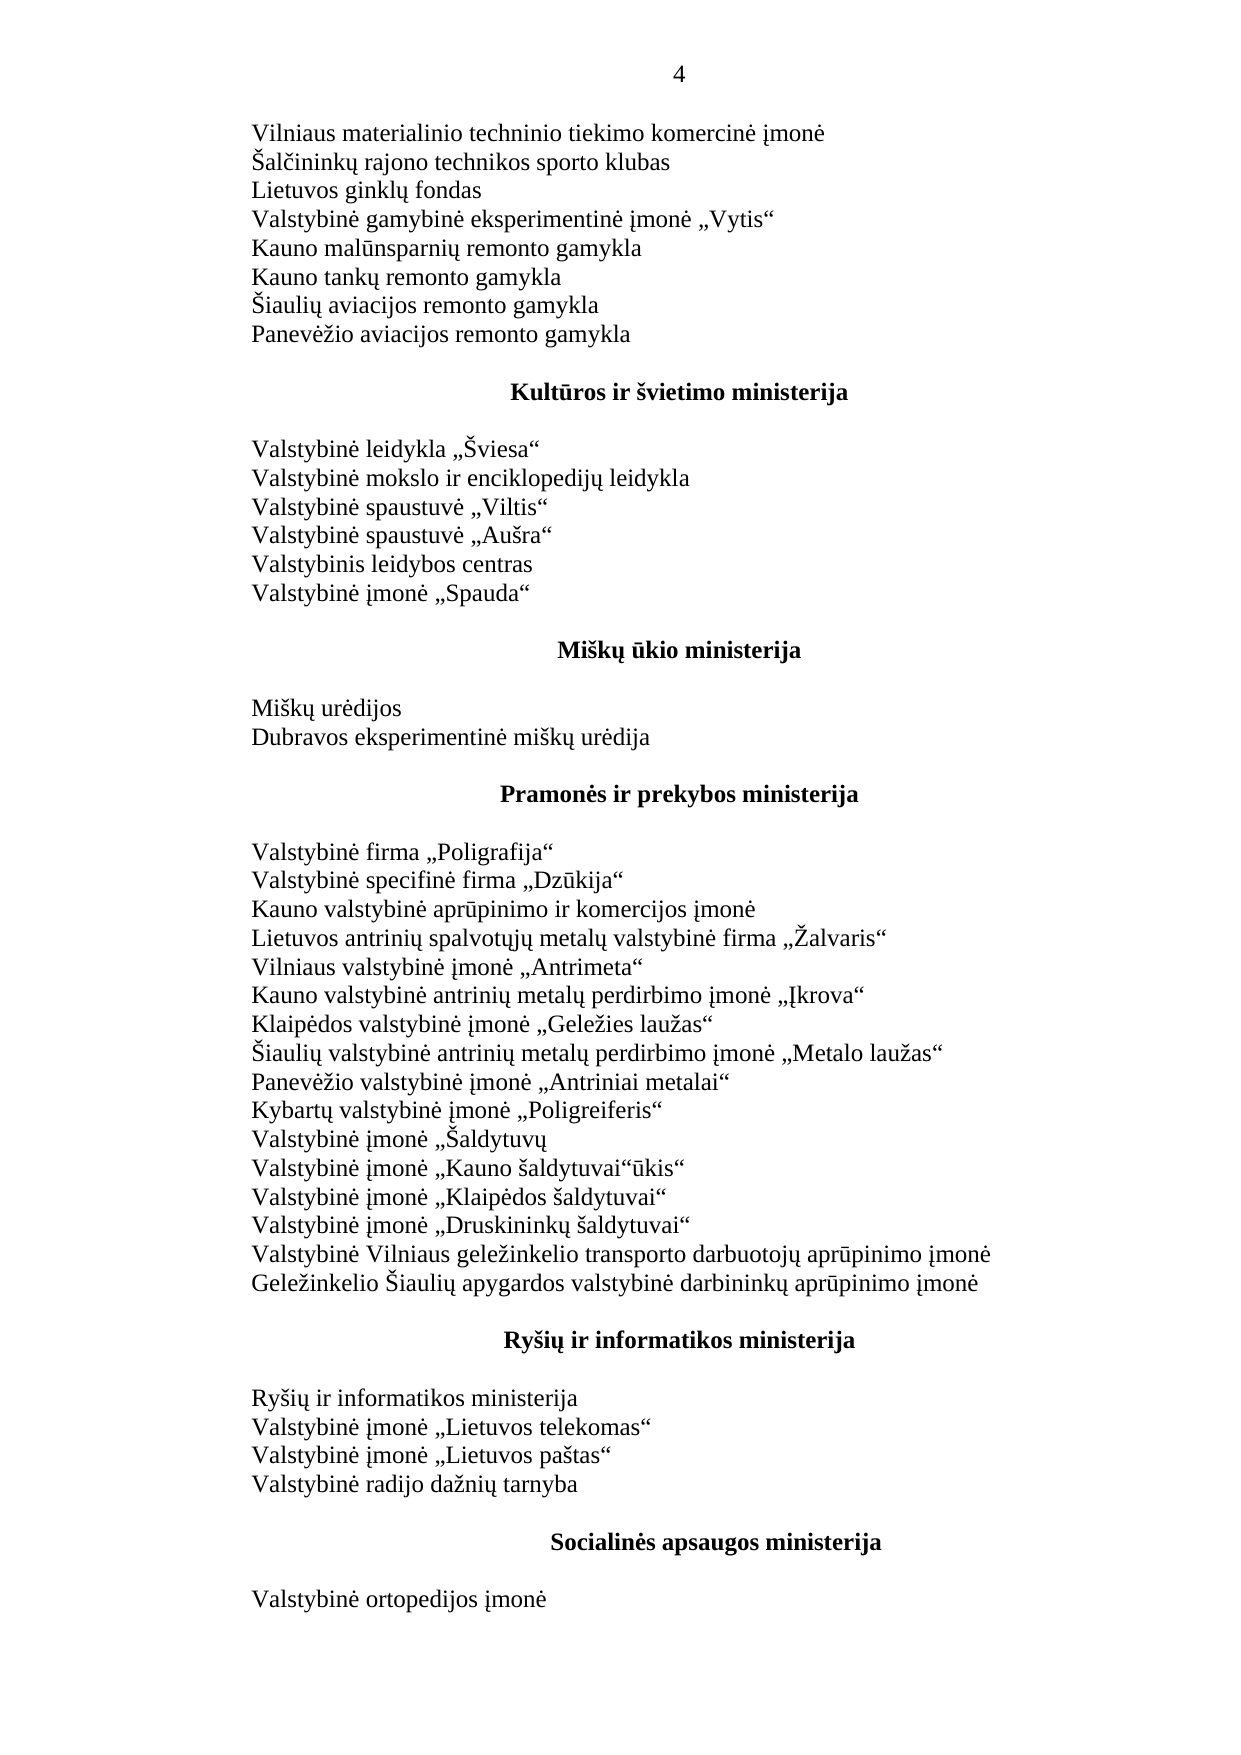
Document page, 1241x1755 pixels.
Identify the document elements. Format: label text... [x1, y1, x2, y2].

text Valstybinė įmonė „Lietuvos paštas“ [177, 1441, 1181, 1469]
text Vilniaus materialinio techninio tiekimo komercinė įmonė [177, 118, 1181, 147]
text Valstybinė firma „Poligrafija“ [177, 837, 1181, 866]
text Valstybinė mokslo ir enciklopedijų leidykla [177, 463, 1181, 492]
text Valstybinė įmonė „Klaipėdos šaldytuvai“ [177, 1182, 1181, 1211]
text Ryšių ir informatikos ministerija [177, 1326, 1181, 1354]
text Panevėžio aviacijos remonto gamykla [177, 319, 1181, 348]
text Miškų ūkio ministerija [177, 636, 1181, 664]
text Valstybinė specifinė firma „Dzūkija“ [177, 866, 1181, 894]
text Šiaulių valstybinė antrinių metalų perdirbimo įmonė „Metalo laužas“ [177, 1038, 1181, 1067]
text Šalčininkų rajono technikos sporto klubas [177, 147, 1181, 176]
text Vilniaus valstybinė įmonė „Antrimeta“ [177, 952, 1181, 981]
text Geležinkelio Šiaulių apygardos valstybinė darbininkų aprūpinimo įmonė [177, 1268, 1181, 1297]
text Šiaulių aviacijos remonto gamykla [177, 291, 1181, 319]
text Socialinės apsaugos ministerija [177, 1527, 1181, 1556]
text Panevėžio valstybinė įmonė „Antriniai metalai“ [177, 1067, 1181, 1096]
text Lietuvos ginklų fondas [177, 176, 1181, 204]
text Valstybinė įmonė „Lietuvos telekomas“ [177, 1412, 1181, 1441]
text Valstybinė įmonė „Kauno šaldytuvai“ūkis“ [177, 1153, 1181, 1182]
text Valstybinis leidybos centras [177, 549, 1181, 578]
text Valstybinė įmonė „Spauda“ [177, 578, 1181, 607]
text Kultūros ir švietimo ministerija [177, 377, 1181, 406]
text Valstybinė įmonė „Druskininkų šaldytuvai“ [177, 1211, 1181, 1239]
text Valstybinė radijo dažnių tarnyba [177, 1469, 1181, 1498]
text Pramonės ir prekybos ministerija [177, 779, 1181, 808]
text Valstybinė Vilniaus geležinkelio transporto darbuotojų aprūpinimo įmonė [177, 1239, 1181, 1268]
text Kauno malūnsparnių remonto gamykla [177, 233, 1181, 262]
text Kybartų valstybinė įmonė „Poligreiferis“ [177, 1096, 1181, 1124]
text Kauno tankų remonto gamykla [177, 262, 1181, 291]
text Valstybinė įmonė „Šaldytuvų [177, 1124, 1181, 1153]
text Dubravos eksperimentinė miškų urėdija [177, 722, 1181, 751]
text Lietuvos antrinių spalvotųjų metalų valstybinė firma „Žalvaris“ [177, 923, 1181, 952]
text Kauno valstybinė aprūpinimo ir komercijos įmonė [177, 894, 1181, 923]
text Miškų urėdijos [177, 693, 1181, 722]
text Klaipėdos valstybinė įmonė „Geležies laužas“ [177, 1009, 1181, 1038]
text Valstybinė spaustuvė „Aušra“ [177, 521, 1181, 549]
text Valstybinė gamybinė eksperimentinė įmonė „Vytis“ [177, 204, 1181, 233]
text Valstybinė spaustuvė „Viltis“ [177, 492, 1181, 521]
text Kauno valstybinė antrinių metalų perdirbimo įmonė „Įkrova“ [177, 981, 1181, 1009]
text Valstybinė ortopedijos įmonė [177, 1584, 1181, 1613]
text Ryšių ir informatikos ministerija [177, 1383, 1181, 1412]
text Valstybinė leidykla „Šviesa“ [177, 434, 1181, 463]
